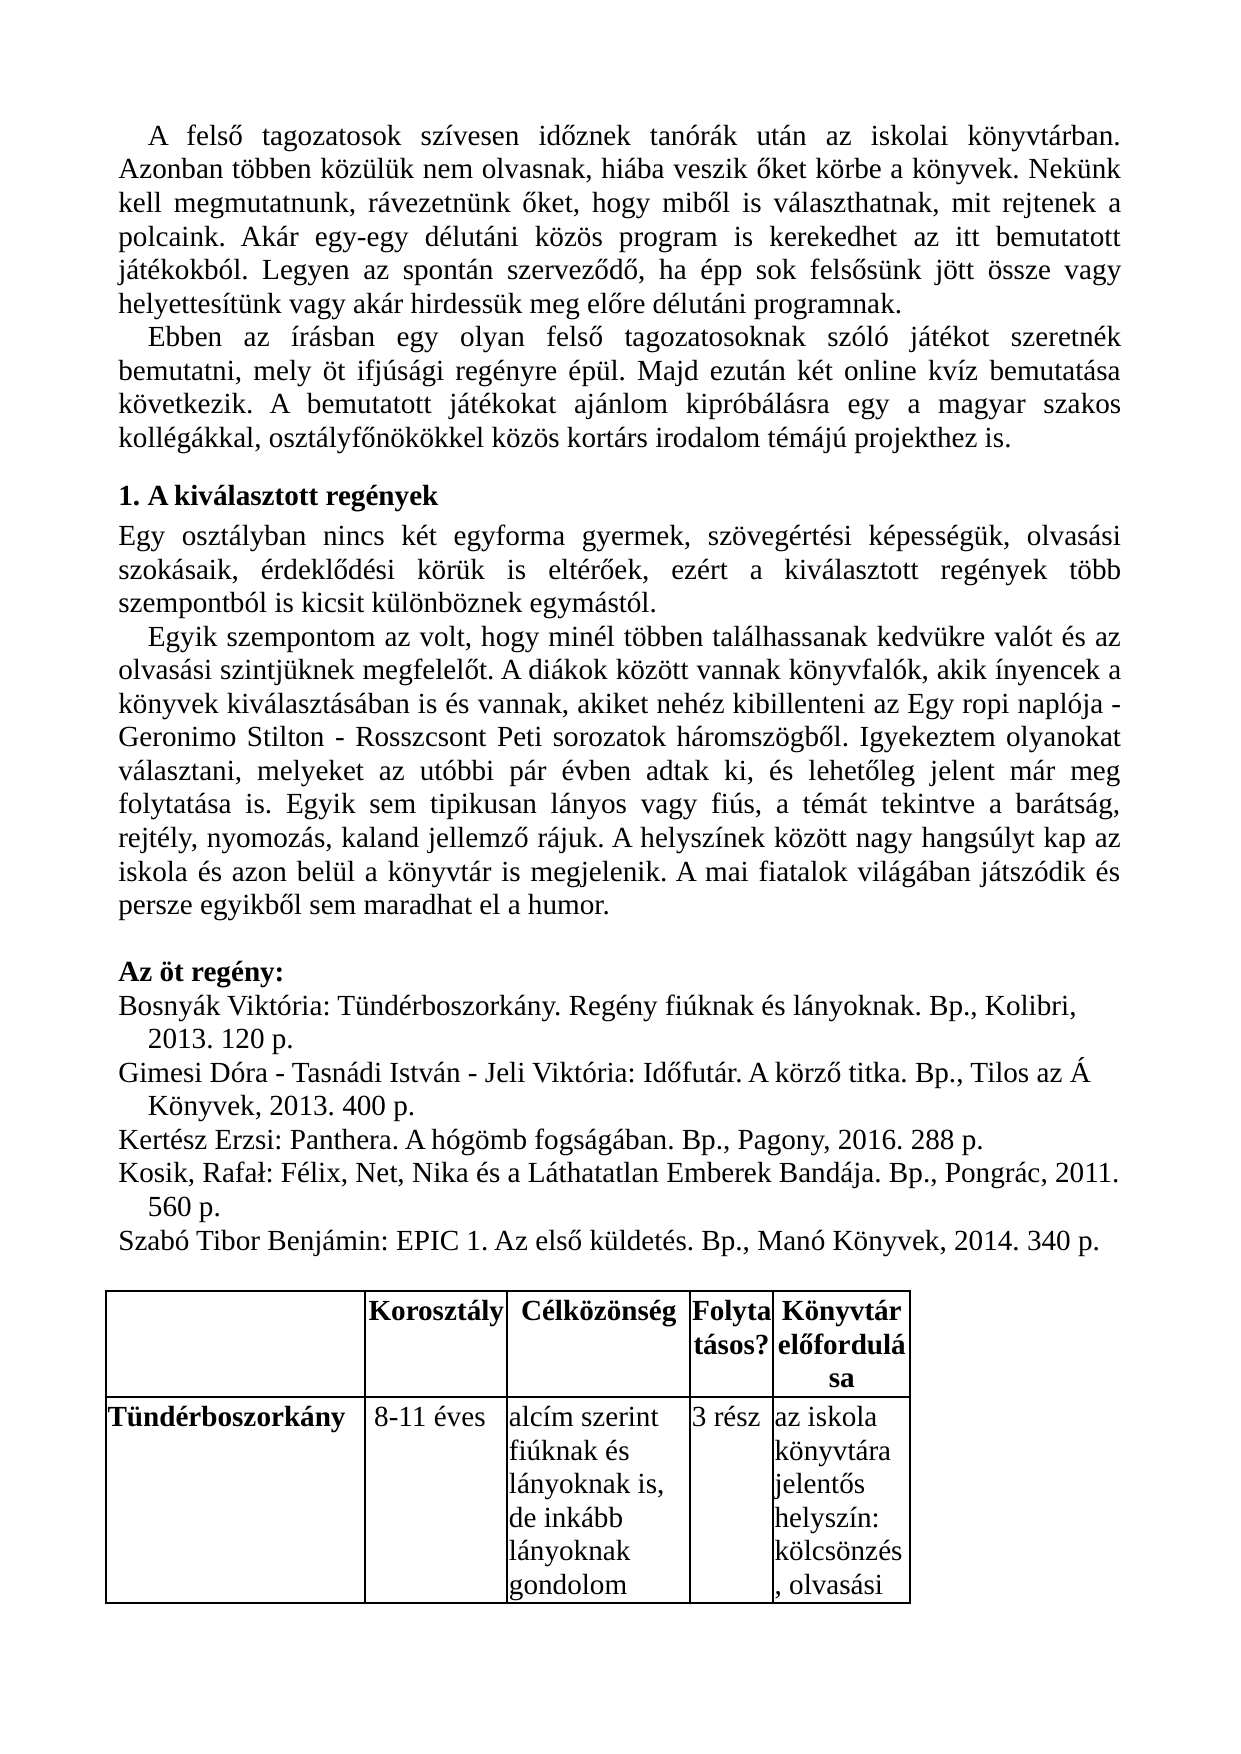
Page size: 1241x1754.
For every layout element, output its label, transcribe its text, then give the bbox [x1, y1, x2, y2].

text Egyik szempontom az volt, hogy minél többen találhassanak kedvükre valót és az olvasási szintjüknek megfelelőt. A diákok között vannak könyvfalók, akik ínyencek a könyvek kiválasztásában is és vannak, akiket nehéz kibillenteni az Egy ropi naplója - Geronimo Stilton - Rosszcsont Peti sorozatok háromszögből. Igyekeztem olyanokat választani, melyeket az utóbbi pár évben adtak ki, és lehetőleg jelent már meg folytatása is. Egyik sem tipikusan lányos vagy fiús, a témát tekintve a barátság, rejtély, nyomozás, kaland jellemző rájuk. A helyszínek között nagy hangsúlyt kap az iskola és azon belül a könyvtár is megjelenik. A mai fiatalok világában játszódik és persze egyikből sem maradhat el a humor. [118, 619, 1122, 921]
text A felső tagozatosok szívesen időznek tanórák után az iskolai könyvtárban. Azonban többen közülük nem olvasnak, hiába veszik őket körbe a könyvek. Nekünk kell megmutatnunk, rávezetnünk őket, hogy miből is választhatnak, mit rejtenek a polcaink. Akár egy-egy délutáni közös program is kerekedhet az itt bemutatott játékokból. Legyen az spontán szerveződő, ha épp sok felsősünk jött össze vagy helyettesítünk vagy akár hirdessük meg előre délutáni programnak. [118, 118, 1122, 319]
text Bosnyák Viktória: Tündérboszorkány. Regény fiúknak és lányoknak. Bp., Kolibri, 2013. 120 p. [118, 988, 1122, 1055]
text 1. A kiválasztott regények [118, 478, 1122, 512]
text Kosik, Rafał: Félix, Net, Nika és a Láthatatlan Emberek Bandája. Bp., Pongrác, 2011. 560 p. [118, 1156, 1122, 1223]
text Gimesi Dóra - Tasnádi István - Jeli Viktória: Időfutár. A körző titka. Bp., Tilos az Á Könyvek, 2013. 400 p. [118, 1055, 1122, 1122]
text Szabó Tibor Benjámin: EPIC 1. Az első küldetés. Bp., Manó Könyvek, 2014. 340 p. [118, 1223, 1122, 1256]
table_header [107, 1292, 364, 1396]
table_header Célközönség [508, 1292, 689, 1396]
table_cell 3 rész [691, 1398, 772, 1602]
table_header Korosztály [366, 1292, 506, 1396]
table_cell alcím szerint fiúknak és lányoknak is, de inkább lányoknak gondolom [508, 1398, 689, 1602]
text Kertész Erzsi: Panthera. A hógömb fogságában. Bp., Pagony, 2016. 288 p. [118, 1122, 1122, 1156]
text Egy osztályban nincs két egyforma gyermek, szövegértési képességük, olvasási szokásaik, érdeklődési körük is eltérőek, ezért a kiválasztott regények több szempontból is kicsit különböznek egymástól. [118, 518, 1122, 619]
table_header Folytatásos? [691, 1292, 772, 1396]
text Ebben az írásban egy olyan felső tagozatosoknak szóló játékot szeretnék bemutatni, mely öt ifjúsági regényre épül. Majd ezután két online kvíz bemutatása következik. A bemutatott játékokat ajánlom kipróbálásra egy a magyar szakos kollégákkal, osztályfőnökökkel közös kortárs irodalom témájú projekthez is. [118, 319, 1122, 453]
table_cell Tündérboszorkány [107, 1398, 364, 1602]
table_cell az iskola könyvtára jelentős helyszín: kölcsönzés, olvasási [774, 1398, 909, 1602]
table_cell 8-11 éves [366, 1398, 506, 1602]
table_header Könyvtár előfordulása [774, 1292, 909, 1396]
text Az öt regény: [118, 954, 1122, 988]
